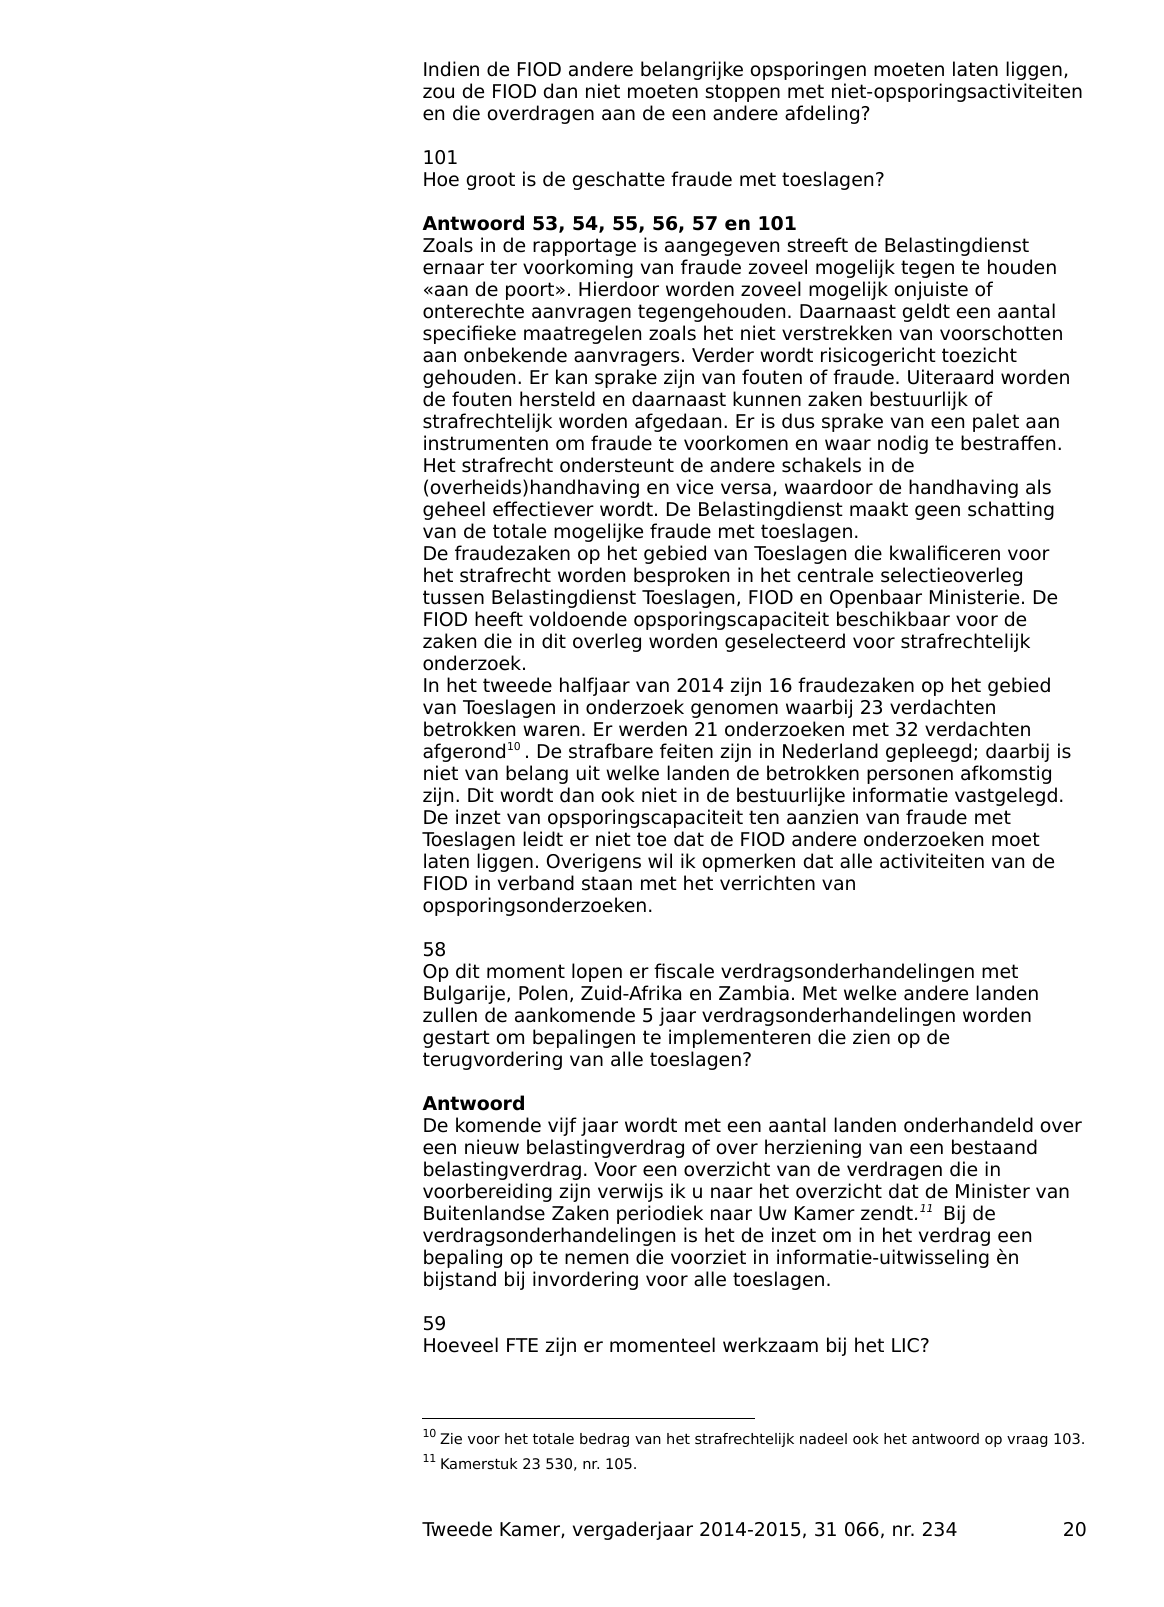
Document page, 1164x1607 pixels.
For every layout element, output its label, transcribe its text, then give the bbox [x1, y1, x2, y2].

text De komende vijf jaar wordt met een aantal landen onderhandeld over een nieuw belastingverdrag of over herziening van een bestaand belastingverdrag. Voor een overzicht van de verdragen die in voorbereiding zijn verwijs ik u naar het overzicht dat de Minister van Buitenlandse Zaken periodiek naar Uw Kamer zendt. Bij de verdragsonderhandelingen is het de inzet om in het verdrag een bepaling op te nemen die voorziet in informatie-uitwisseling èn bijstand bij invordering voor alle toeslagen. [422, 1115, 1087, 1291]
text Kamerstuk 23 530, nr. 105. [422, 1452, 1087, 1474]
text Antwoord [422, 1093, 1087, 1115]
text Hoe groot is de geschatte fraude met toeslagen? [422, 169, 1087, 191]
text Op dit moment lopen er fiscale verdragsonderhandelingen met Bulgarije, Polen, Zuid-Afrika en Zambia. Met welke andere landen zullen de aankomende 5 jaar verdragsonderhandelingen worden gestart om bepalingen te implementeren die zien op de terugvordering van alle toeslagen? [422, 961, 1087, 1071]
text In het tweede halfjaar van 2014 zijn 16 fraudezaken op het gebied van Toeslagen in onderzoek genomen waarbij 23 verdachten betrokken waren. Er werden 21 onderzoeken met 32 verdachten afgerond. De strafbare feiten zijn in Nederland gepleegd; daarbij is niet van belang uit welke landen de betrokken personen afkomstig zijn. Dit wordt dan ook niet in de bestuurlijke informatie vastgelegd. [422, 675, 1087, 807]
text Antwoord 53, 54, 55, 56, 57 en 101 [422, 213, 1087, 235]
text Zie voor het totale bedrag van het strafrechtelijk nadeel ook het antwoord op vraag 103. [422, 1427, 1087, 1449]
text 101 [422, 147, 1087, 169]
text Indien de FIOD andere belangrijke opsporingen moeten laten liggen, zou de FIOD dan niet moeten stoppen met niet-opsporingsactiviteiten en die overdragen aan de een andere afdeling? [422, 59, 1087, 125]
text Zoals in de rapportage is aangegeven streeft de Belastingdienst ernaar ter voorkoming van fraude zoveel mogelijk tegen te houden «aan de poort». Hierdoor worden zoveel mogelijk onjuiste of onterechte aanvragen tegengehouden. Daarnaast geldt een aantal specifieke maatregelen zoals het niet verstrekken van voorschotten aan onbekende aanvragers. Verder wordt risicogericht toezicht gehouden. Er kan sprake zijn van fouten of fraude. Uiteraard worden de fouten hersteld en daarnaast kunnen zaken bestuurlijk of strafrechtelijk worden afgedaan. Er is dus sprake van een palet aan instrumenten om fraude te voorkomen en waar nodig te bestraffen. Het strafrecht ondersteunt de andere schakels in de (overheids)handhaving en vice versa, waardoor de handhaving als geheel effectiever wordt. De Belastingdienst maakt geen schatting van de totale mogelijke fraude met toeslagen. [422, 235, 1087, 543]
text 58 [422, 939, 1087, 961]
text De fraudezaken op het gebied van Toeslagen die kwalificeren voor het strafrecht worden besproken in het centrale selectieoverleg tussen Belastingdienst Toeslagen, FIOD en Openbaar Ministerie. De FIOD heeft voldoende opsporingscapaciteit beschikbaar voor de zaken die in dit overleg worden geselecteerd voor strafrechtelijk onderzoek. [422, 543, 1087, 675]
text De inzet van opsporingscapaciteit ten aanzien van fraude met Toeslagen leidt er niet toe dat de FIOD andere onderzoeken moet laten liggen. Overigens wil ik opmerken dat alle activiteiten van de FIOD in verband staan met het verrichten van opsporingsonderzoeken. [422, 807, 1087, 917]
text 59 [422, 1313, 1087, 1335]
text Hoeveel FTE zijn er momenteel werkzaam bij het LIC? [422, 1335, 1087, 1357]
